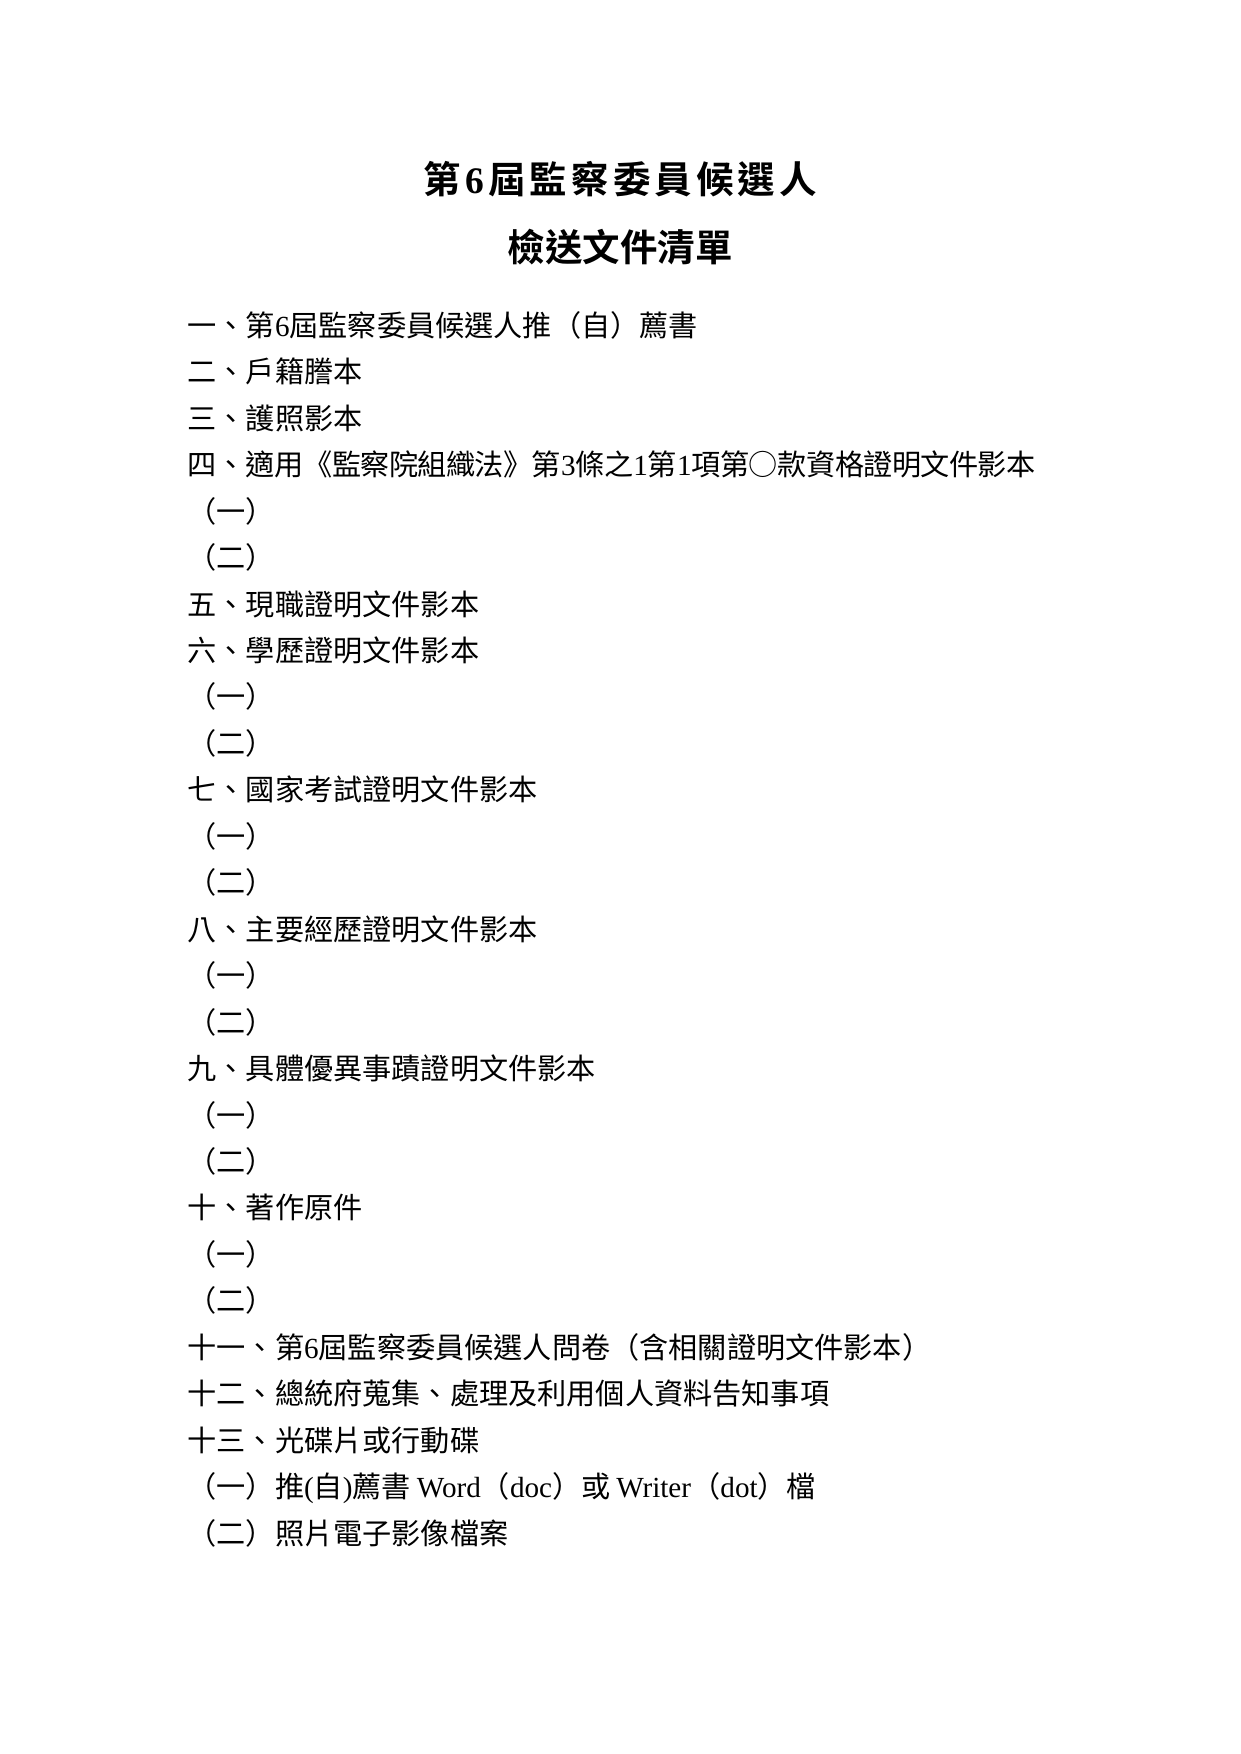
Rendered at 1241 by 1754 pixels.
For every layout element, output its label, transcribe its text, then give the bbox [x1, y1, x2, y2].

text （一） [187, 488, 1053, 531]
text （一） [187, 1232, 1053, 1274]
text （二）照片電子影像檔案 [187, 1510, 1053, 1553]
text （一） [187, 674, 1053, 716]
text 四、適用《監察院組織法》第3條之1第1項第○款資格證明文件影本 [187, 442, 1053, 484]
text 五、現職證明文件影本 [187, 581, 1053, 623]
text （二） [187, 1139, 1053, 1181]
text （二） [187, 999, 1053, 1042]
text 六、學歷證明文件影本 [187, 628, 1053, 670]
text 第6屆監察委員候選人 [187, 150, 1053, 204]
text （二） [187, 721, 1053, 763]
text 一、第6屆監察委員候選人推（自）薦書 [187, 302, 1053, 345]
text 十三、光碟片或行動碟 [187, 1417, 1053, 1460]
text （一） [187, 1092, 1053, 1134]
text 三、護照影本 [187, 395, 1053, 438]
text 十二、總統府蒐集、處理及利用個人資料告知事項 [187, 1371, 1053, 1413]
text 二、戶籍謄本 [187, 349, 1053, 391]
text 檢送文件清單 [187, 218, 1053, 272]
text （二） [187, 535, 1053, 577]
text 十、著作原件 [187, 1185, 1053, 1227]
text 七、國家考試證明文件影本 [187, 767, 1053, 809]
text 九、具體優異事蹟證明文件影本 [187, 1046, 1053, 1088]
text 八、主要經歷證明文件影本 [187, 906, 1053, 949]
text 十一、第6屆監察委員候選人問卷（含相關證明文件影本） [187, 1324, 1053, 1367]
text （二） [187, 1278, 1053, 1320]
text （二） [187, 860, 1053, 902]
text （一）推(自)薦書Word（doc）或Writer（dot）檔 [187, 1464, 1053, 1506]
text （一） [187, 953, 1053, 995]
text （一） [187, 813, 1053, 856]
